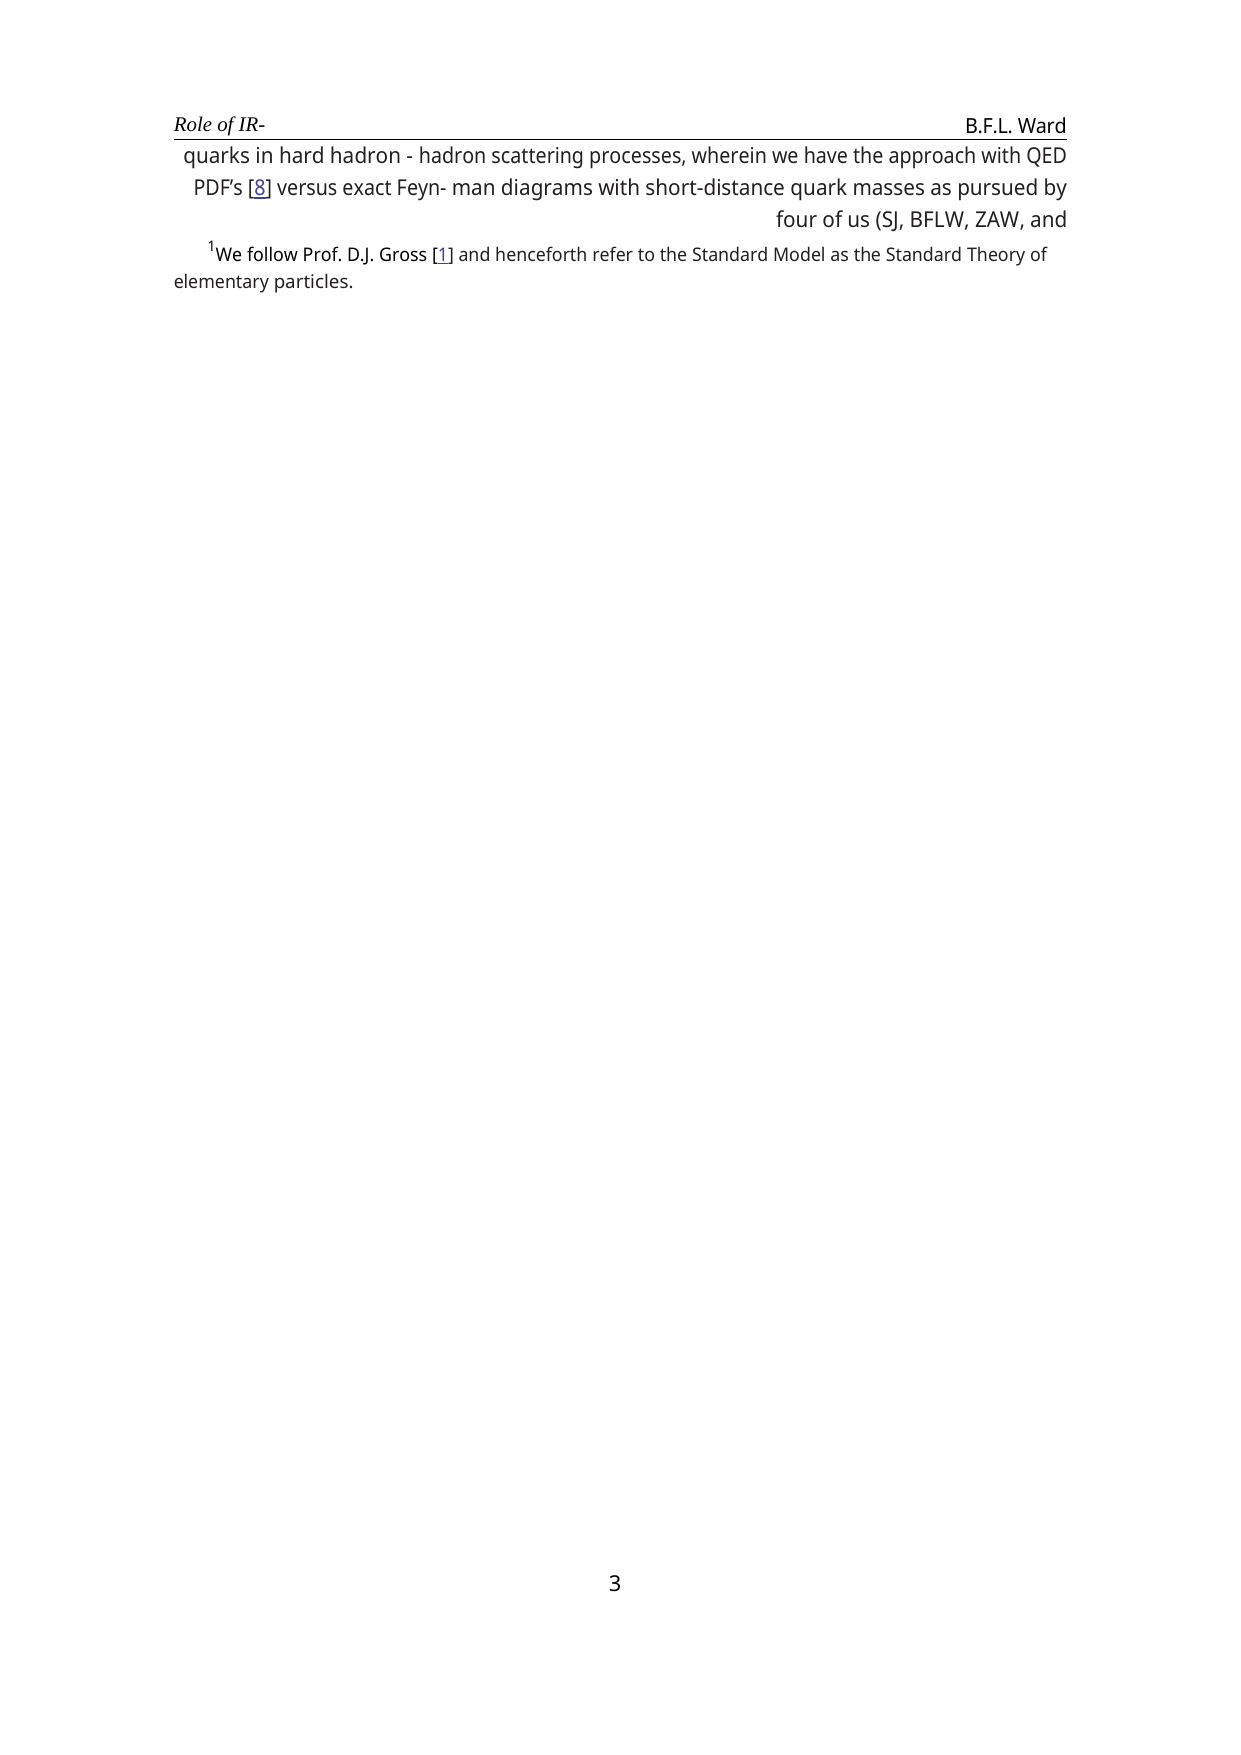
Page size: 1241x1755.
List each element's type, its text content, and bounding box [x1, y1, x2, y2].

text In QCD⊗ QED the discussion continues with added dimensions. We have the ongoing com- parison, by two of us (BFLW and SAY), of the hard IR cut-offs in MC’s such as Herwig [3], Herwig++ [4], Pythia [5] and Sherpa [6] versus the resummed integrability of the IR in Her- wiri1.031 [7]. In addition, we have the approaches to ISR radiation from quarks in hard hadron - hadron scattering processes, wherein we have the approach with QED PDF’s [8] versus exact Feyn- man diagrams with short-distance quark masses as pursued by four of us (SJ, BFLW, ZAW, and [173, 140, 1067, 234]
text 1We follow Prof. D.J. Gross [1] and henceforth refer to the Standard Model as the Standard Theory of elementary particles. [173, 236, 1138, 294]
